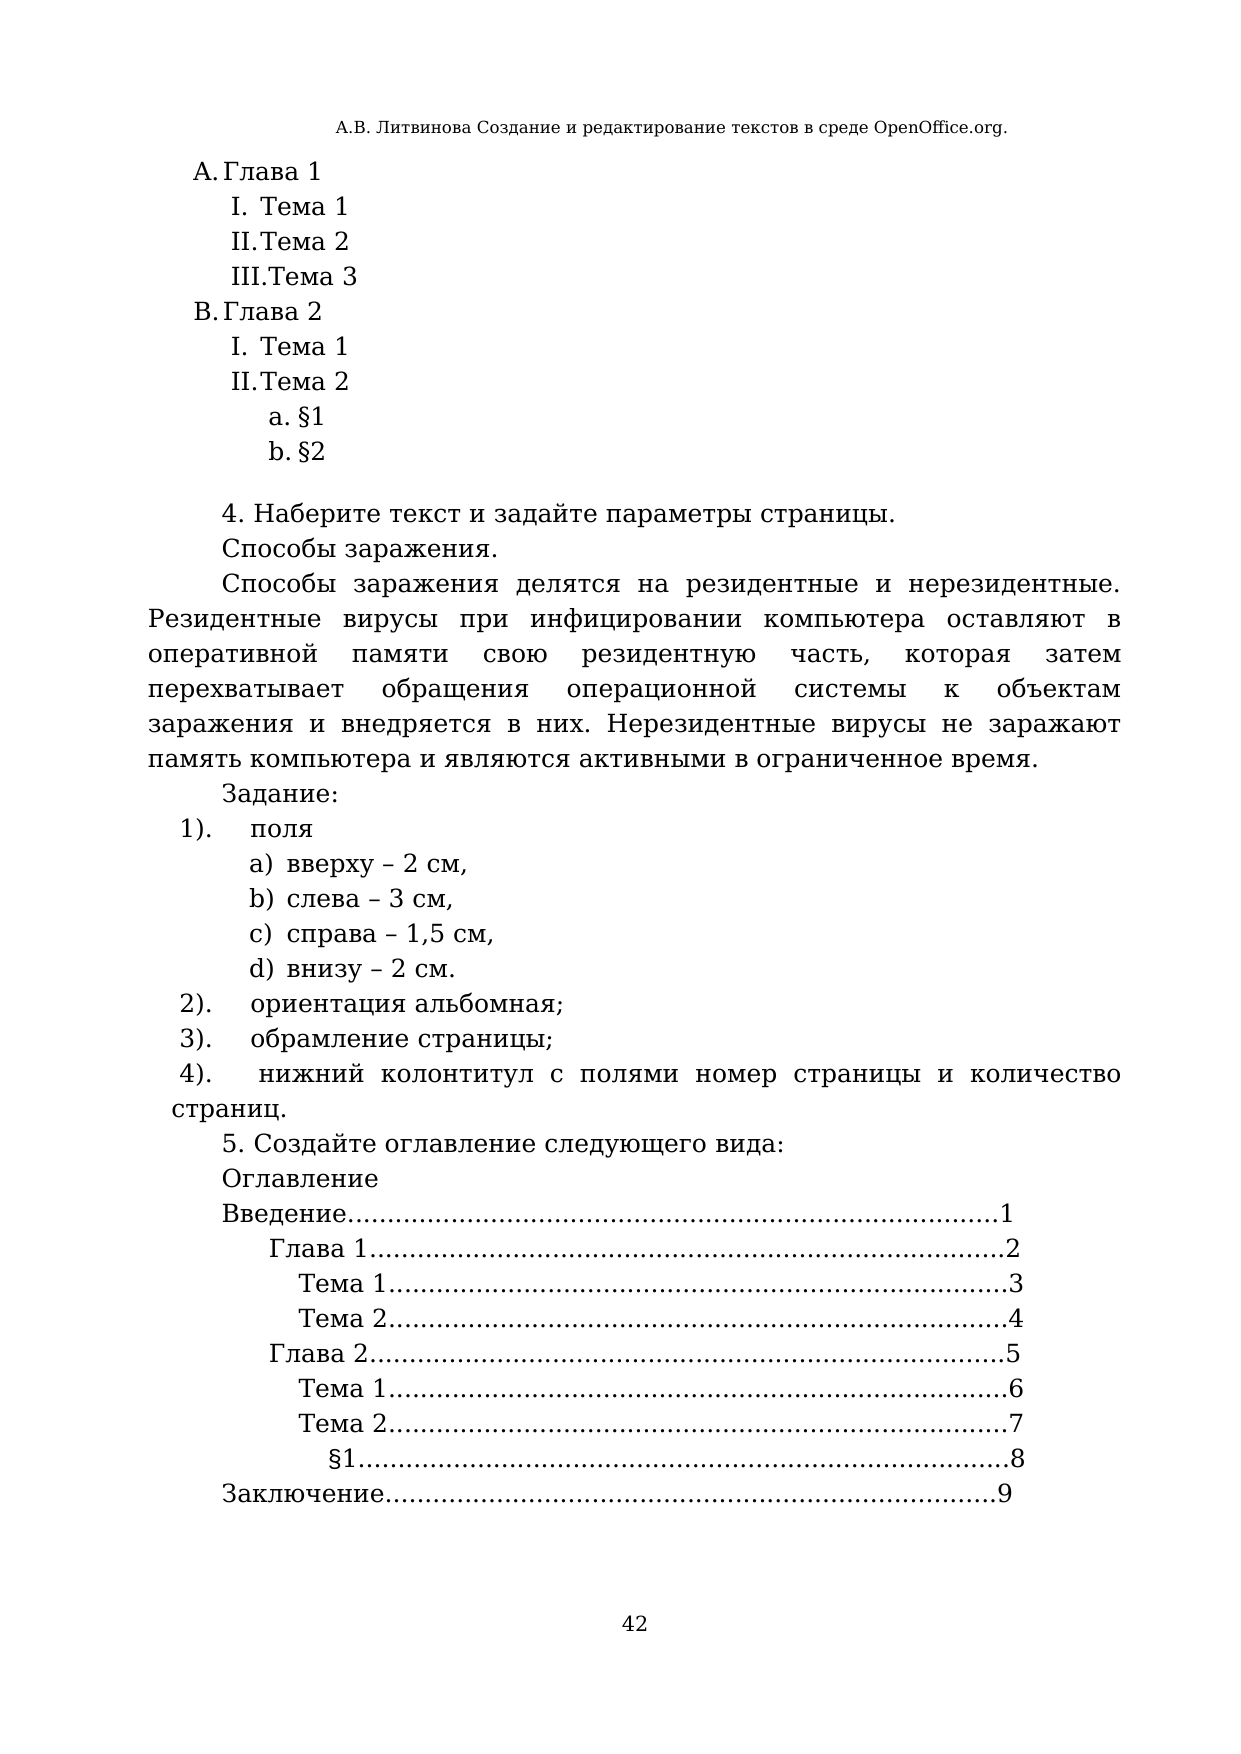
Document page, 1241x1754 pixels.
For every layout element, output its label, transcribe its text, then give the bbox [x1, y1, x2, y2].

text Тема 1..............................................................................3 [224, 1269, 1122, 1299]
list Глава 2 [185, 297, 1122, 326]
list вверху – 2 см, [241, 849, 1122, 879]
list Тема 1 [223, 192, 1122, 221]
text Тема 2..............................................................................7 [224, 1409, 1122, 1439]
text Способы заражения. [148, 534, 1122, 564]
list §2 [260, 437, 1122, 466]
text 4. Наберите текст и задайте параметры страницы. [148, 499, 1122, 529]
text 5. Создайте оглавление следующего вида: [148, 1129, 1122, 1159]
list Тема 2 [223, 227, 1122, 256]
text Способы заражения делятся на резидентные и нерезидентные. Резидентные вирусы при инфицировании компьютера оставляют в оперативной памяти свою резидентную часть, которая затем перехватывает обращения операционной системы к объектам заражения и внедряется в них. Нерезидентные вирусы не заражают память компьютера и являются активными в ограниченное время. [148, 569, 1122, 774]
list поля [148, 814, 1122, 844]
text Оглавление [148, 1164, 1122, 1194]
list Тема 1 [223, 332, 1122, 361]
list Тема 3 [223, 262, 1122, 291]
list нижний колонтитул с полями номер страницы и количество страниц. [148, 1059, 1122, 1124]
text §1..................................................................................8 [254, 1444, 1122, 1474]
text Тема 2..............................................................................4 [224, 1304, 1122, 1334]
list Тема 2 [223, 367, 1122, 396]
list справа – 1,5 см, [241, 919, 1122, 949]
text Глава 1................................................................................2 [195, 1234, 1122, 1264]
list обрамление страницы; [148, 1024, 1122, 1054]
text Тема 1..............................................................................6 [224, 1374, 1122, 1404]
text Заключение.............................................................................9 [148, 1479, 1122, 1509]
list §1 [260, 402, 1122, 431]
text Глава 2................................................................................5 [195, 1339, 1122, 1369]
list слева – 3 см, [241, 884, 1122, 914]
list внизу – 2 см. [241, 954, 1122, 984]
text Задание: [148, 779, 1122, 809]
list Глава 1 [185, 157, 1122, 186]
list ориентация альбомная; [148, 989, 1122, 1019]
text Введение..................................................................................1 [148, 1199, 1122, 1229]
